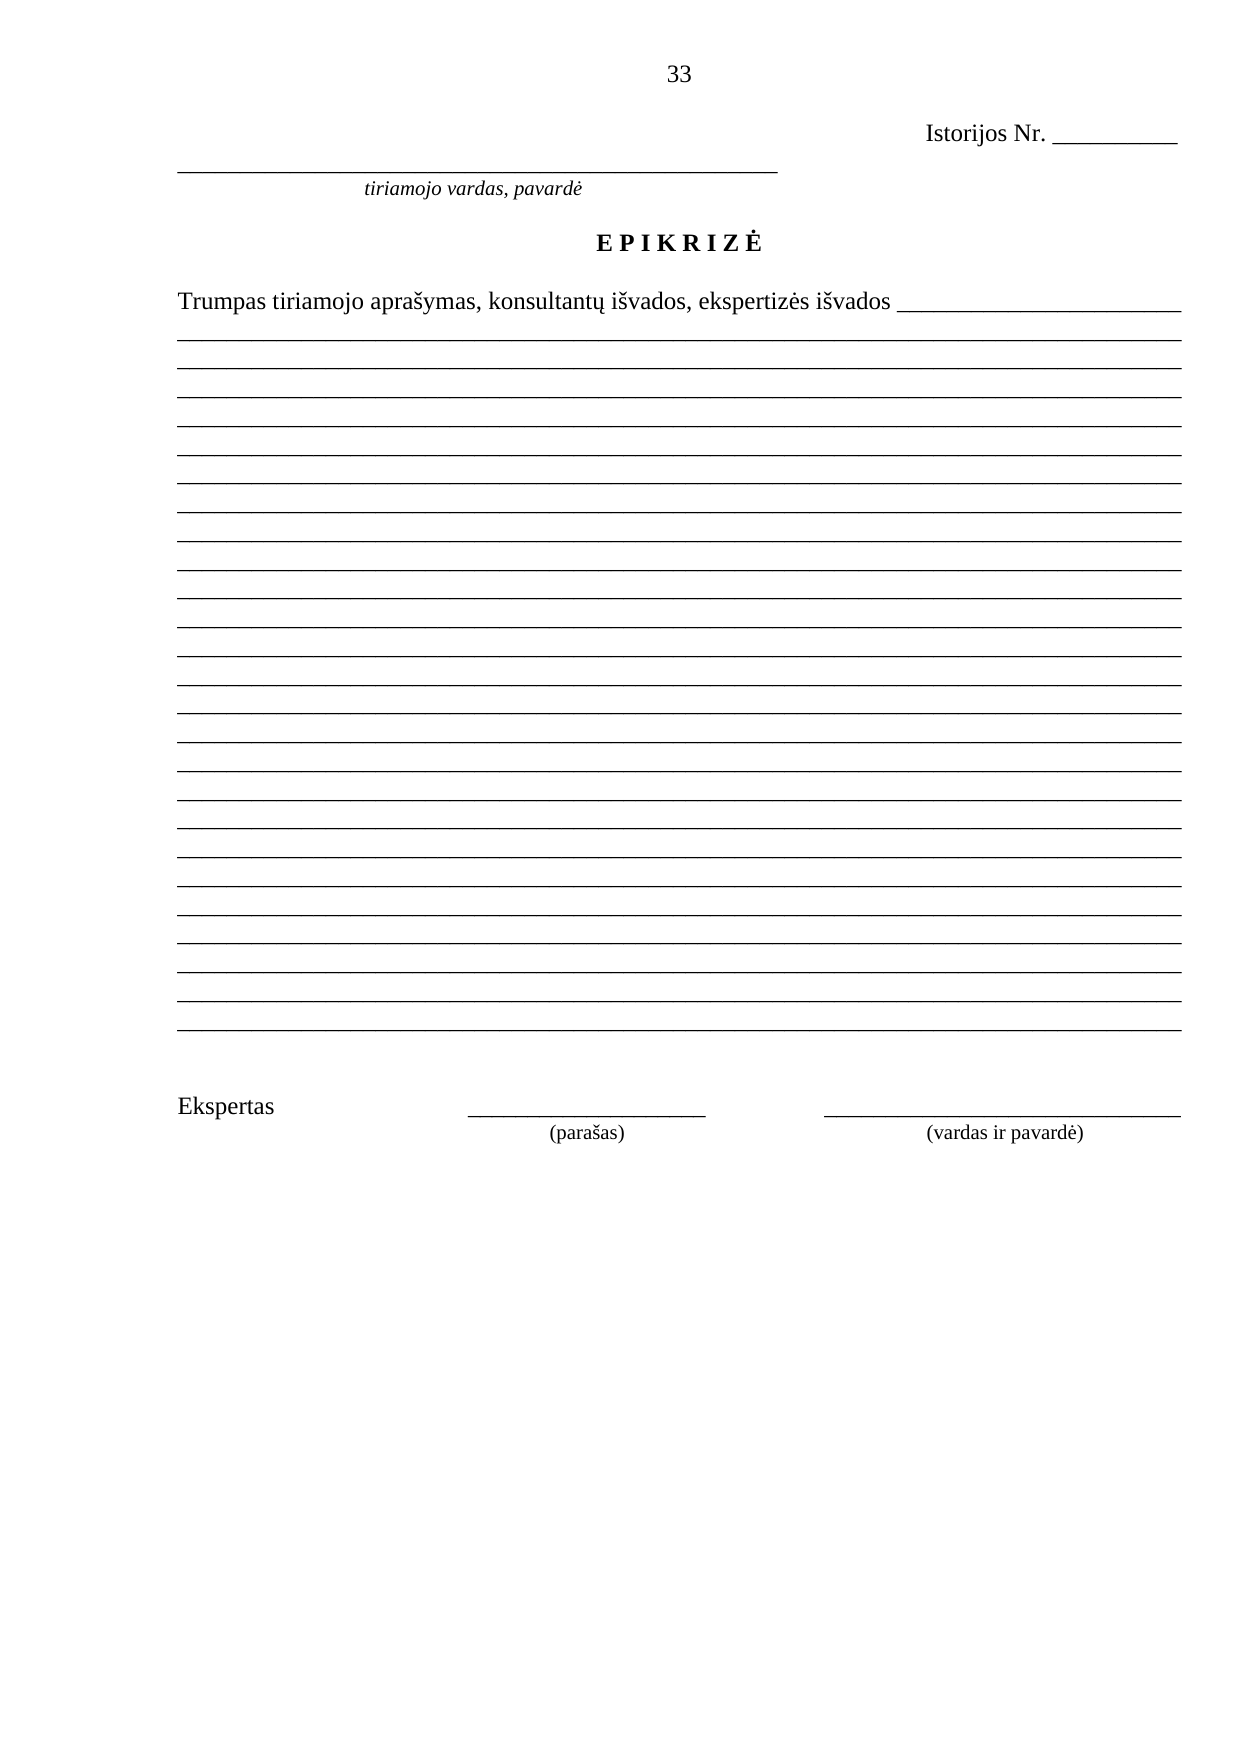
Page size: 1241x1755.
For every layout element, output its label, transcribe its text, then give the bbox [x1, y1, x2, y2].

text tiriamojo vardas, pavardė [177, 176, 1181, 200]
text EPIKRIZĖ [177, 228, 1181, 257]
text Ekspertas [177, 1091, 1181, 1120]
text Trumpas tiriamojo aprašymas, konsultantų išvados, ekspertizės išvados [177, 286, 1181, 315]
text (parašas) (vardas ir pavardė) [177, 1120, 1181, 1144]
text Istorijos Nr. __________ [177, 118, 1181, 147]
text ________________________________________________ [177, 147, 1181, 176]
